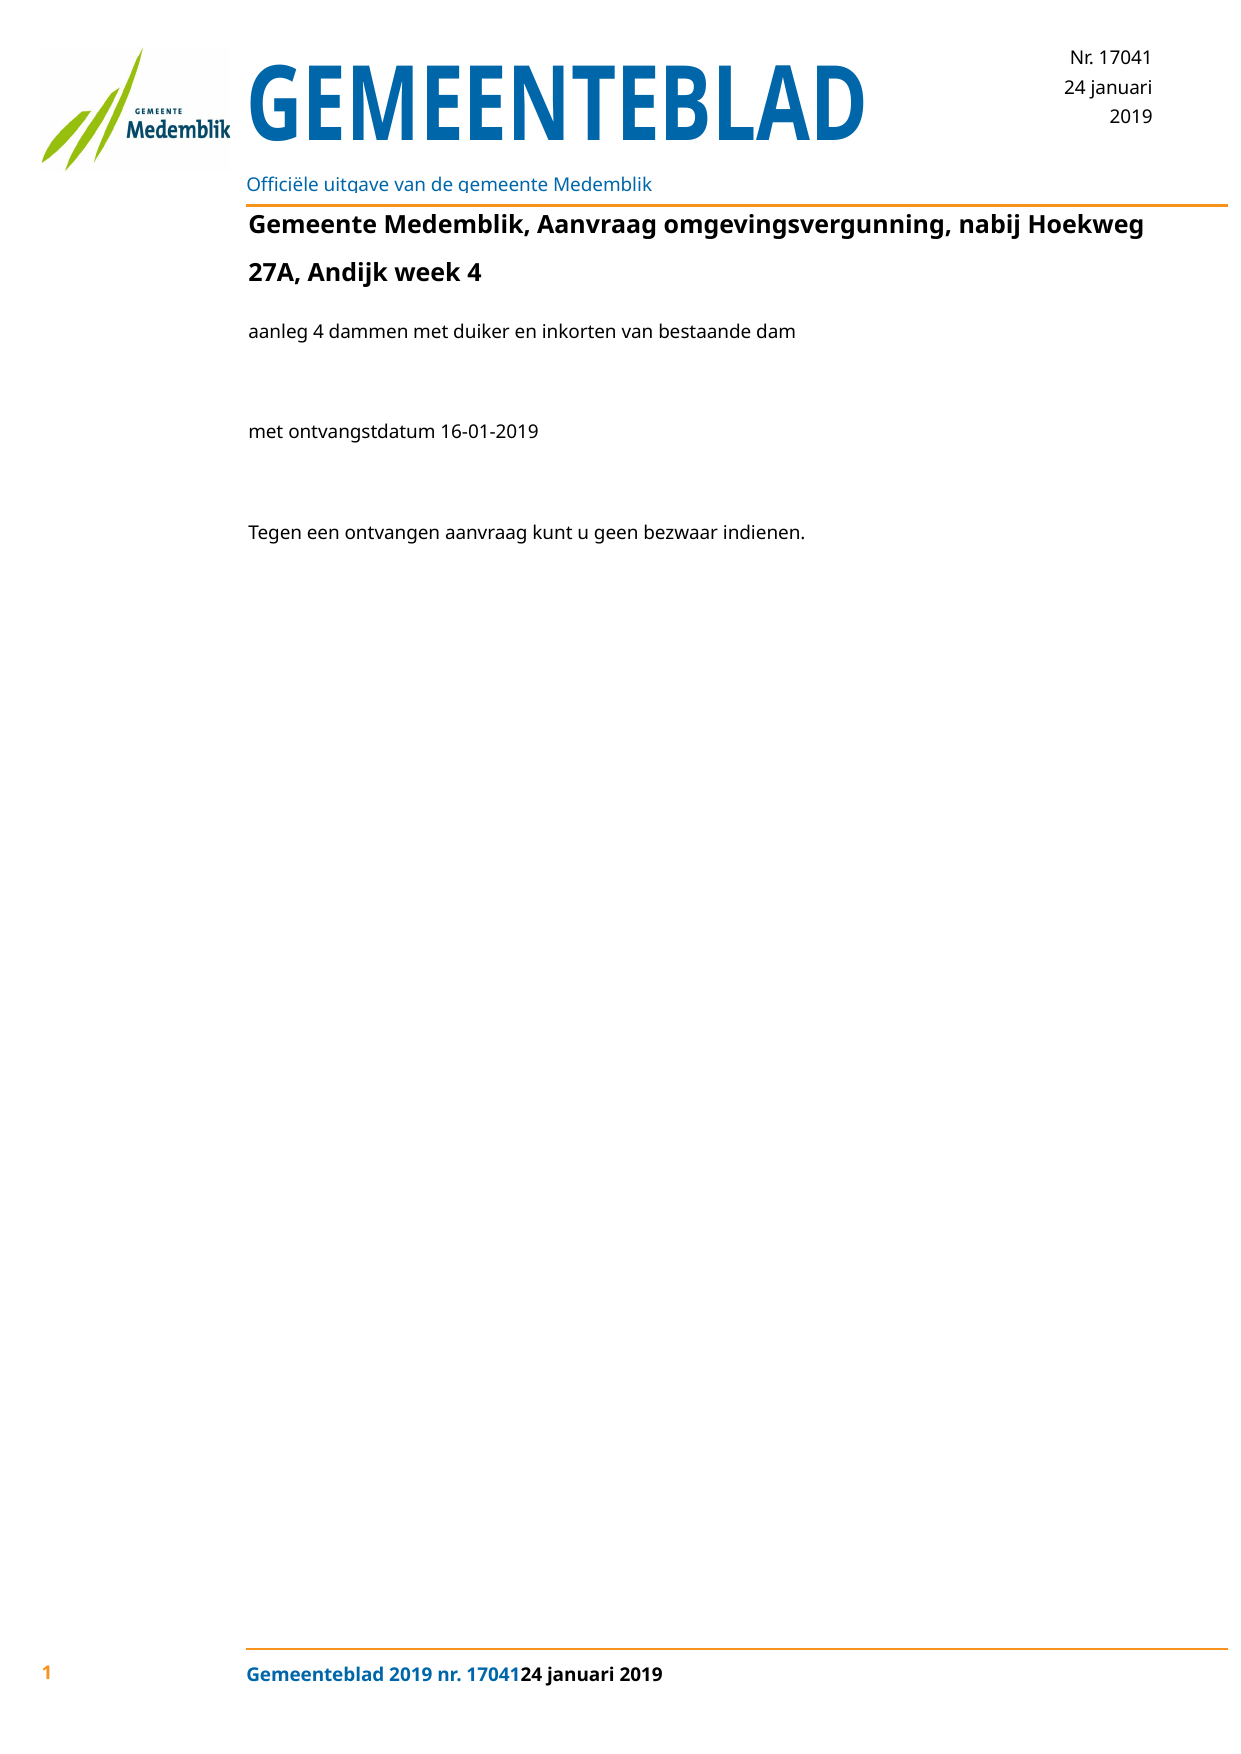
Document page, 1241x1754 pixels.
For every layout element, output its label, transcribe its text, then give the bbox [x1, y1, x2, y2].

picture [41, 47, 231, 172]
text met ontvangstdatum 16-01-2019 [248, 419, 1152, 444]
text Tegen een ontvangen aanvraag kunt u geen bezwaar indienen. [248, 519, 1152, 545]
text aanleg 4 dammen met duiker en inkorten van bestaande dam [248, 318, 1152, 344]
text Gemeente Medemblik, Aanvraag omgevingsvergunning, nabij Hoekweg 27A, Andijk week 4 [248, 207, 1152, 288]
